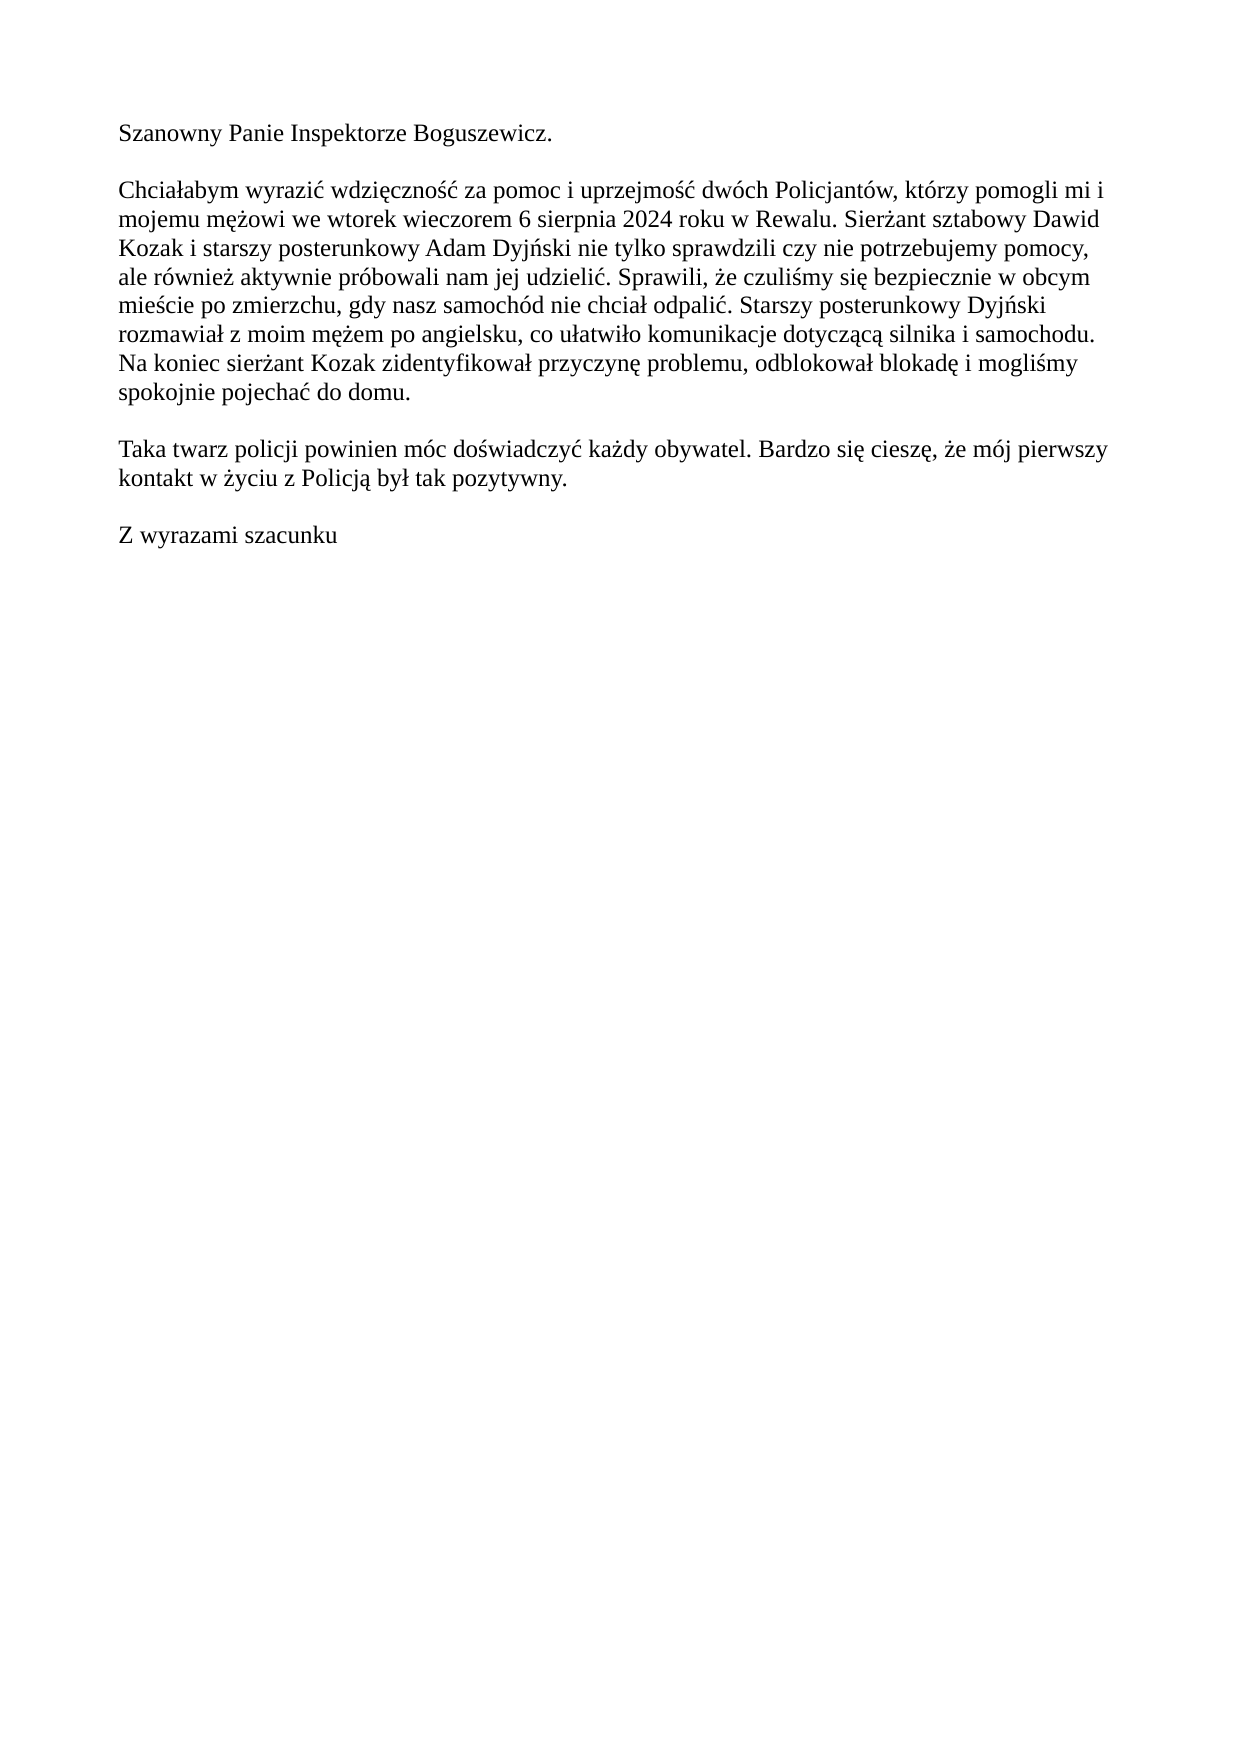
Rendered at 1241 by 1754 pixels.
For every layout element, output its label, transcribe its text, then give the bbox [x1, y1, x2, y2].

text Szanowny Panie Inspektorze Boguszewicz. [118, 118, 1122, 147]
text Chciałabym wyrazić wdzięczność za pomoc i uprzejmość dwóch Policjantów, którzy pomogli mi i mojemu mężowi we wtorek wieczorem 6 sierpnia 2024 roku w Rewalu. Sierżant sztabowy Dawid Kozak i starszy posterunkowy Adam Dyjński nie tylko sprawdzili czy nie potrzebujemy pomocy, ale również aktywnie próbowali nam jej udzielić. Sprawili, że czuliśmy się bezpiecznie w obcym mieście po zmierzchu, gdy nasz samochód nie chciał odpalić. Starszy posterunkowy Dyjński rozmawiał z moim mężem po angielsku, co ułatwiło komunikacje dotyczącą silnika i samochodu. Na koniec sierżant Kozak zidentyfikował przyczynę problemu, odblokował blokadę i mogliśmy spokojnie pojechać do domu. [118, 176, 1122, 406]
text Taka twarz policji powinien móc doświadczyć każdy obywatel. Bardzo się cieszę, że mój pierwszy kontakt w życiu z Policją był tak pozytywny. [118, 434, 1122, 492]
text Z wyrazami szacunku [118, 521, 1122, 549]
